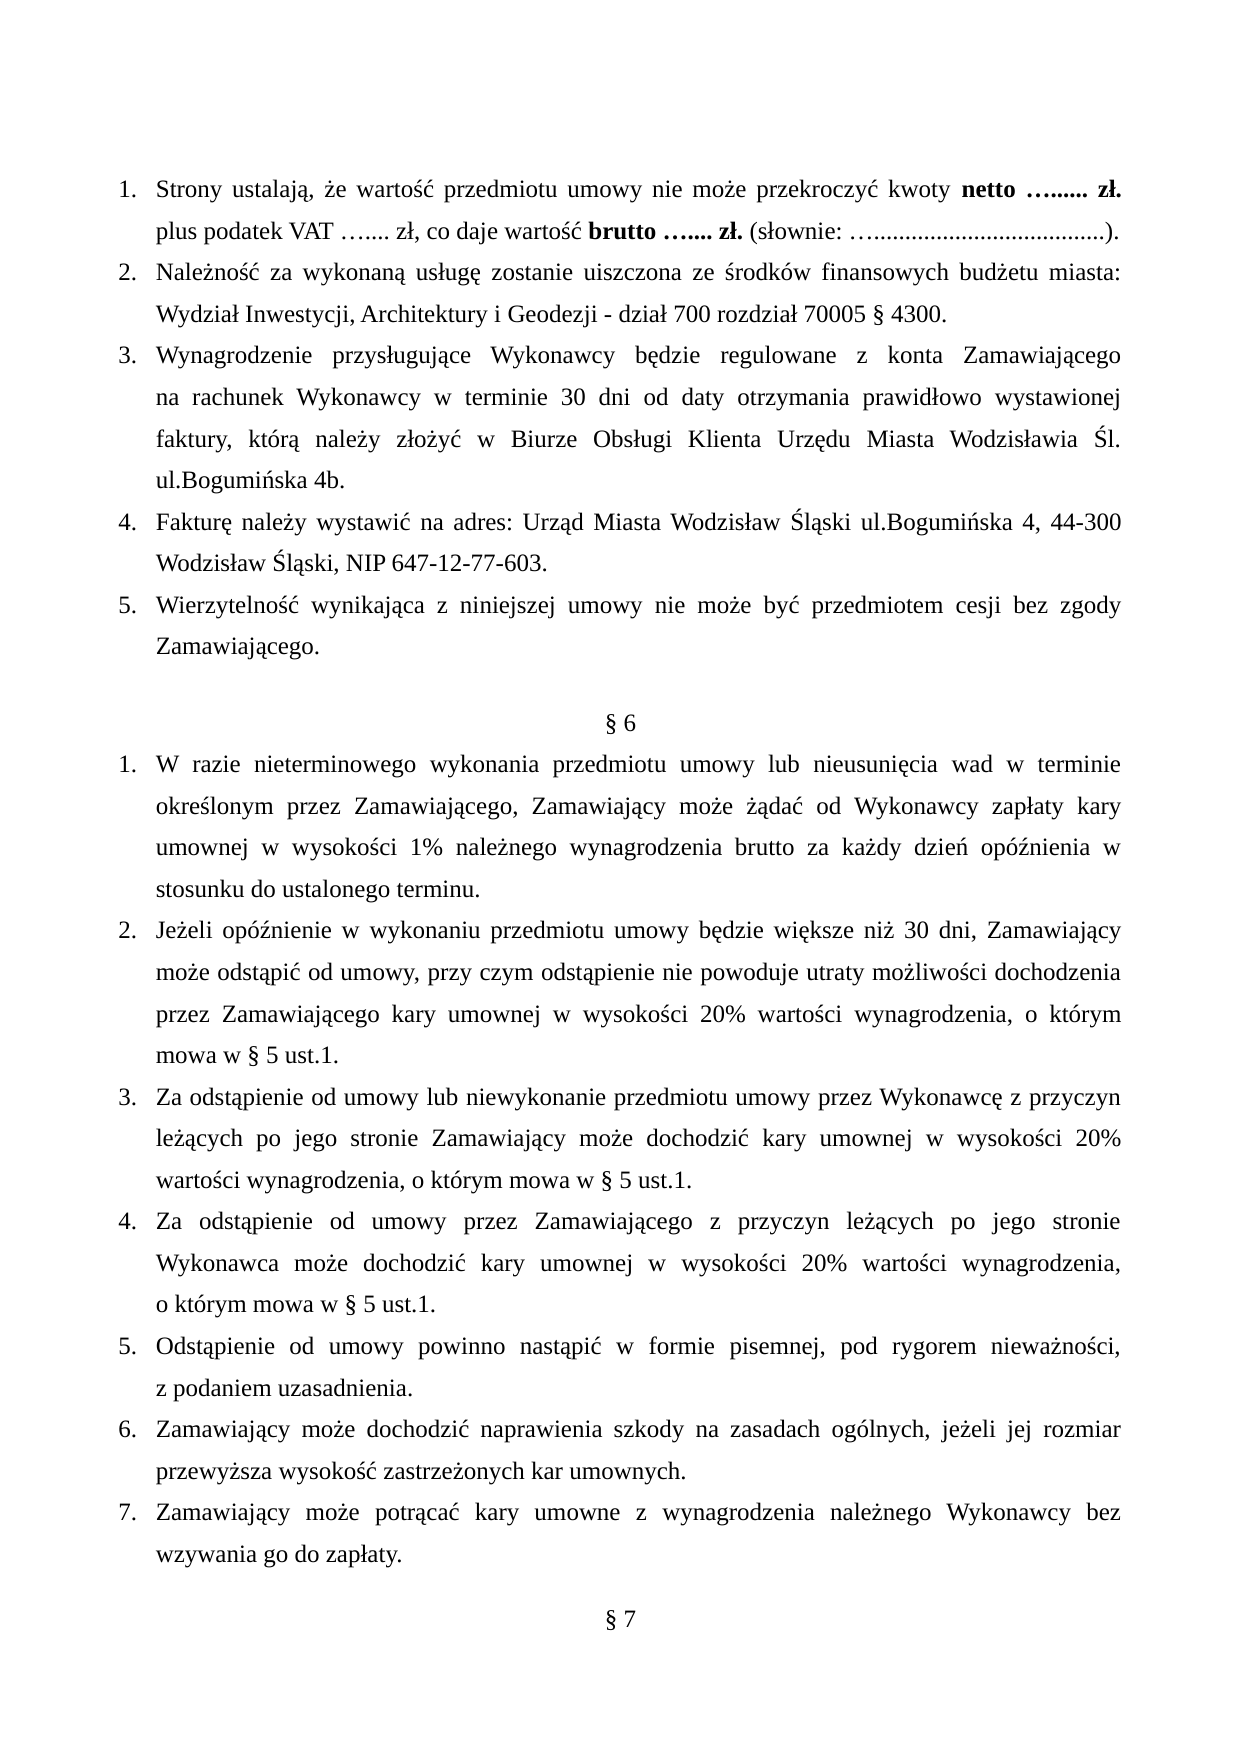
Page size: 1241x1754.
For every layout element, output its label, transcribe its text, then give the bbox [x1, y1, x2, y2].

list Fakturę należy wystawić na adres: Urząd Miasta Wodzisław Śląski ul.Bogumińska 4, 44-300 Wodzisław Śląski, NIP 647-12-77-603. [118, 508, 1122, 577]
list Strony ustalają, że wartość przedmiotu umowy nie może przekroczyć kwoty netto …...... zł. plus podatek VAT ….... zł, co daje wartość brutto ….... zł. (słownie: ….....................................). [118, 175, 1122, 244]
text § 7 [118, 1605, 1122, 1632]
text § 6 [118, 709, 1122, 736]
list Zamawiający może dochodzić naprawienia szkody na zasadach ogólnych, jeżeli jej rozmiar przewyższa wysokość zastrzeżonych kar umownych. [118, 1415, 1122, 1484]
list Wynagrodzenie przysługujące Wykonawcy będzie regulowane z konta Zamawiającego na rachunek Wykonawcy w terminie 30 dni od daty otrzymania prawidłowo wystawionej faktury, którą należy złożyć w Biurze Obsługi Klienta Urzędu Miasta Wodzisławia Śl. ul.Bogumińska 4b. [118, 342, 1122, 494]
list W razie nieterminowego wykonania przedmiotu umowy lub nieusunięcia wad w terminie określonym przez Zamawiającego, Zamawiający może żądać od Wykonawcy zapłaty kary umownej w wysokości 1% należnego wynagrodzenia brutto za każdy dzień opóźnienia w stosunku do ustalonego terminu. [118, 750, 1122, 903]
list Odstąpienie od umowy powinno nastąpić w formie pisemnej, pod rygorem nieważności, z podaniem uzasadnienia. [118, 1332, 1122, 1401]
list Zamawiający może potrącać kary umowne z wynagrodzenia należnego Wykonawcy bez wzywania go do zapłaty. [118, 1498, 1122, 1568]
list Za odstąpienie od umowy przez Zamawiającego z przyczyn leżących po jego stronie Wykonawca może dochodzić kary umownej w wysokości 20% wartości wynagrodzenia, o którym mowa w § 5 ust.1. [118, 1207, 1122, 1318]
list Jeżeli opóźnienie w wykonaniu przedmiotu umowy będzie większe niż 30 dni, Zamawiający może odstąpić od umowy, przy czym odstąpienie nie powoduje utraty możliwości dochodzenia przez Zamawiającego kary umownej w wysokości 20% wartości wynagrodzenia, o którym mowa w § 5 ust.1. [118, 917, 1122, 1069]
list Należność za wykonaną usługę zostanie uiszczona ze środków finansowych budżetu miasta: Wydział Inwestycji, Architektury i Geodezji - dział 700 rozdział 70005 § 4300. [118, 258, 1122, 328]
list Za odstąpienie od umowy lub niewykonanie przedmiotu umowy przez Wykonawcę z przyczyn leżących po jego stronie Zamawiający może dochodzić kary umownej w wysokości 20% wartości wynagrodzenia, o którym mowa w § 5 ust.1. [118, 1083, 1122, 1194]
list Wierzytelność wynikająca z niniejszej umowy nie może być przedmiotem cesji bez zgody Zamawiającego. [118, 591, 1122, 660]
